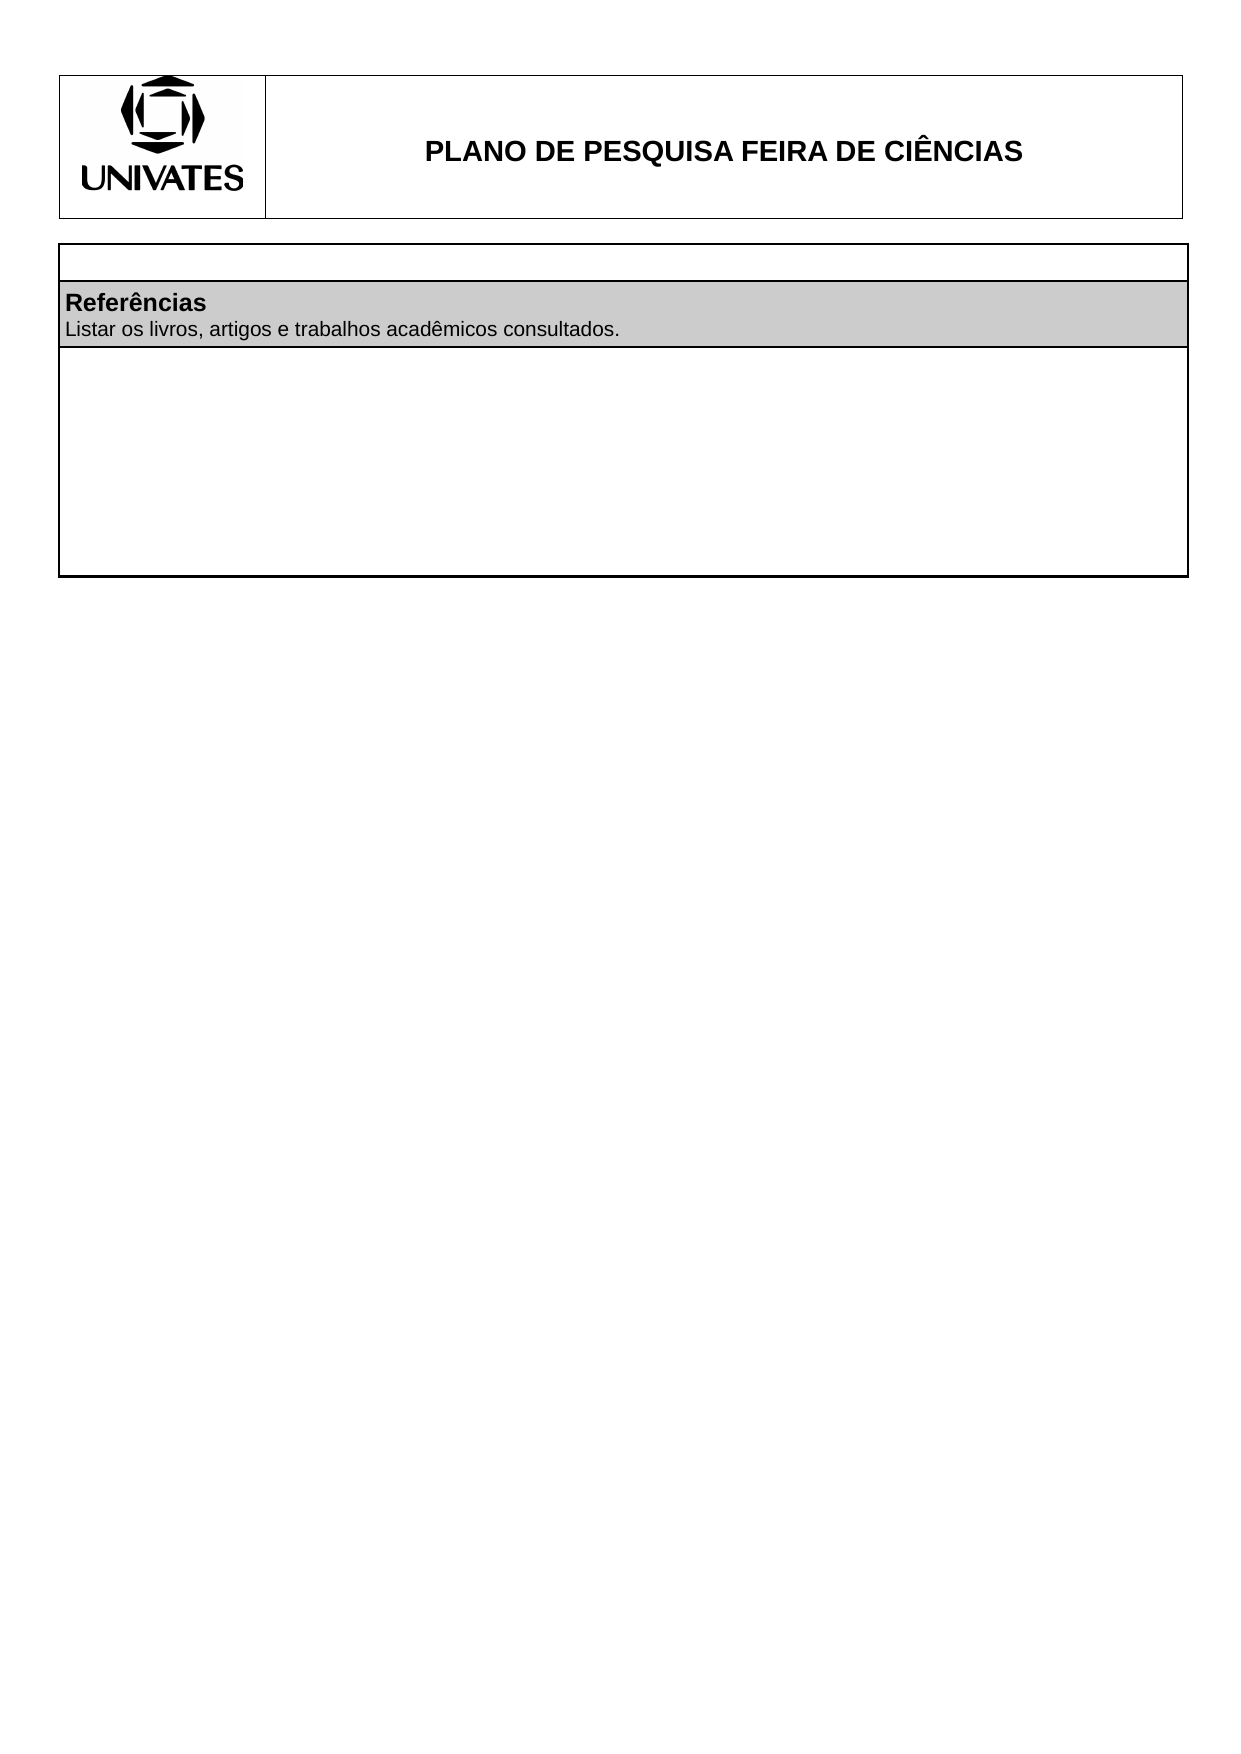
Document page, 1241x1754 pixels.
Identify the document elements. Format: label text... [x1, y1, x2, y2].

table_cell Referências Listar os livros, artigos e trabalhos acadêmicos consultados. [60, 282, 1187, 346]
table_cell [60, 348, 1187, 575]
picture [82, 76, 243, 191]
table_cell [60, 245, 1187, 280]
